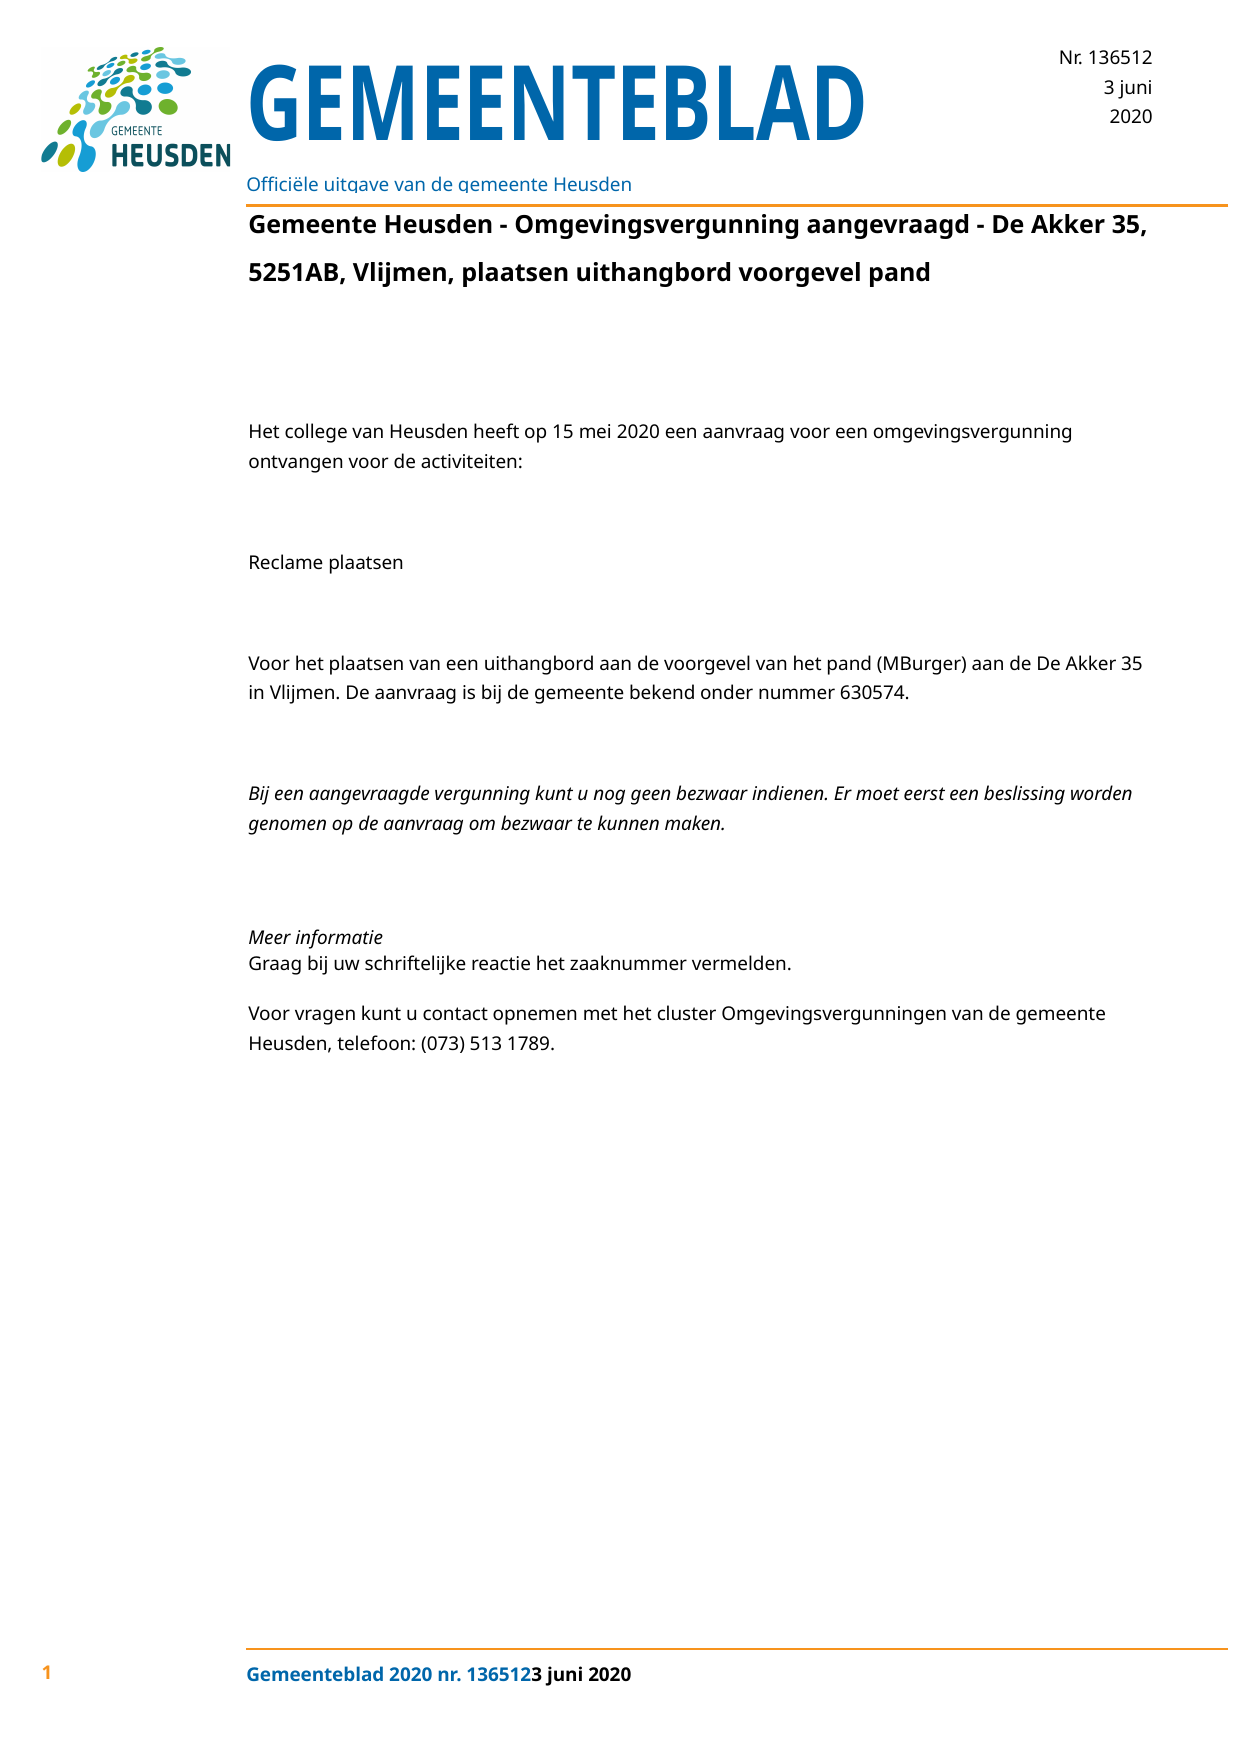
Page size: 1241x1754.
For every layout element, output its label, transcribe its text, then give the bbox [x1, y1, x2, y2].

text Graag bij uw schriftelijke reactie het zaaknummer vermelden. [248, 950, 1152, 976]
text Bij een aangevraagde vergunning kunt u nog geen bezwaar indienen. Er moet eerst een beslissing worden genomen op de aanvraag om bezwaar te kunnen maken. [248, 780, 1152, 836]
picture [41, 47, 231, 172]
text Gemeente Heusden - Omgevingsvergunning aangevraagd - De Akker 35, 5251AB, Vlijmen, plaatsen uithangbord voorgevel pand [248, 207, 1152, 288]
text Voor het plaatsen van een uithangbord aan de voorgevel van het pand (MBurger) aan de De Akker 35 in Vlijmen. De aanvraag is bij de gemeente bekend onder nummer 630574. [248, 650, 1152, 705]
text Reclame plaatsen [248, 549, 1152, 575]
text Voor vragen kunt u contact opnemen met het cluster Omgevingsvergunningen van de gemeente Heusden, telefoon: (073) 513 1789. [248, 1001, 1152, 1056]
text Het college van Heusden heeft op 15 mei 2020 een aanvraag voor een omgevingsvergunning ontvangen voor de activiteiten: [248, 419, 1152, 474]
text Meer informatie [248, 924, 1152, 950]
